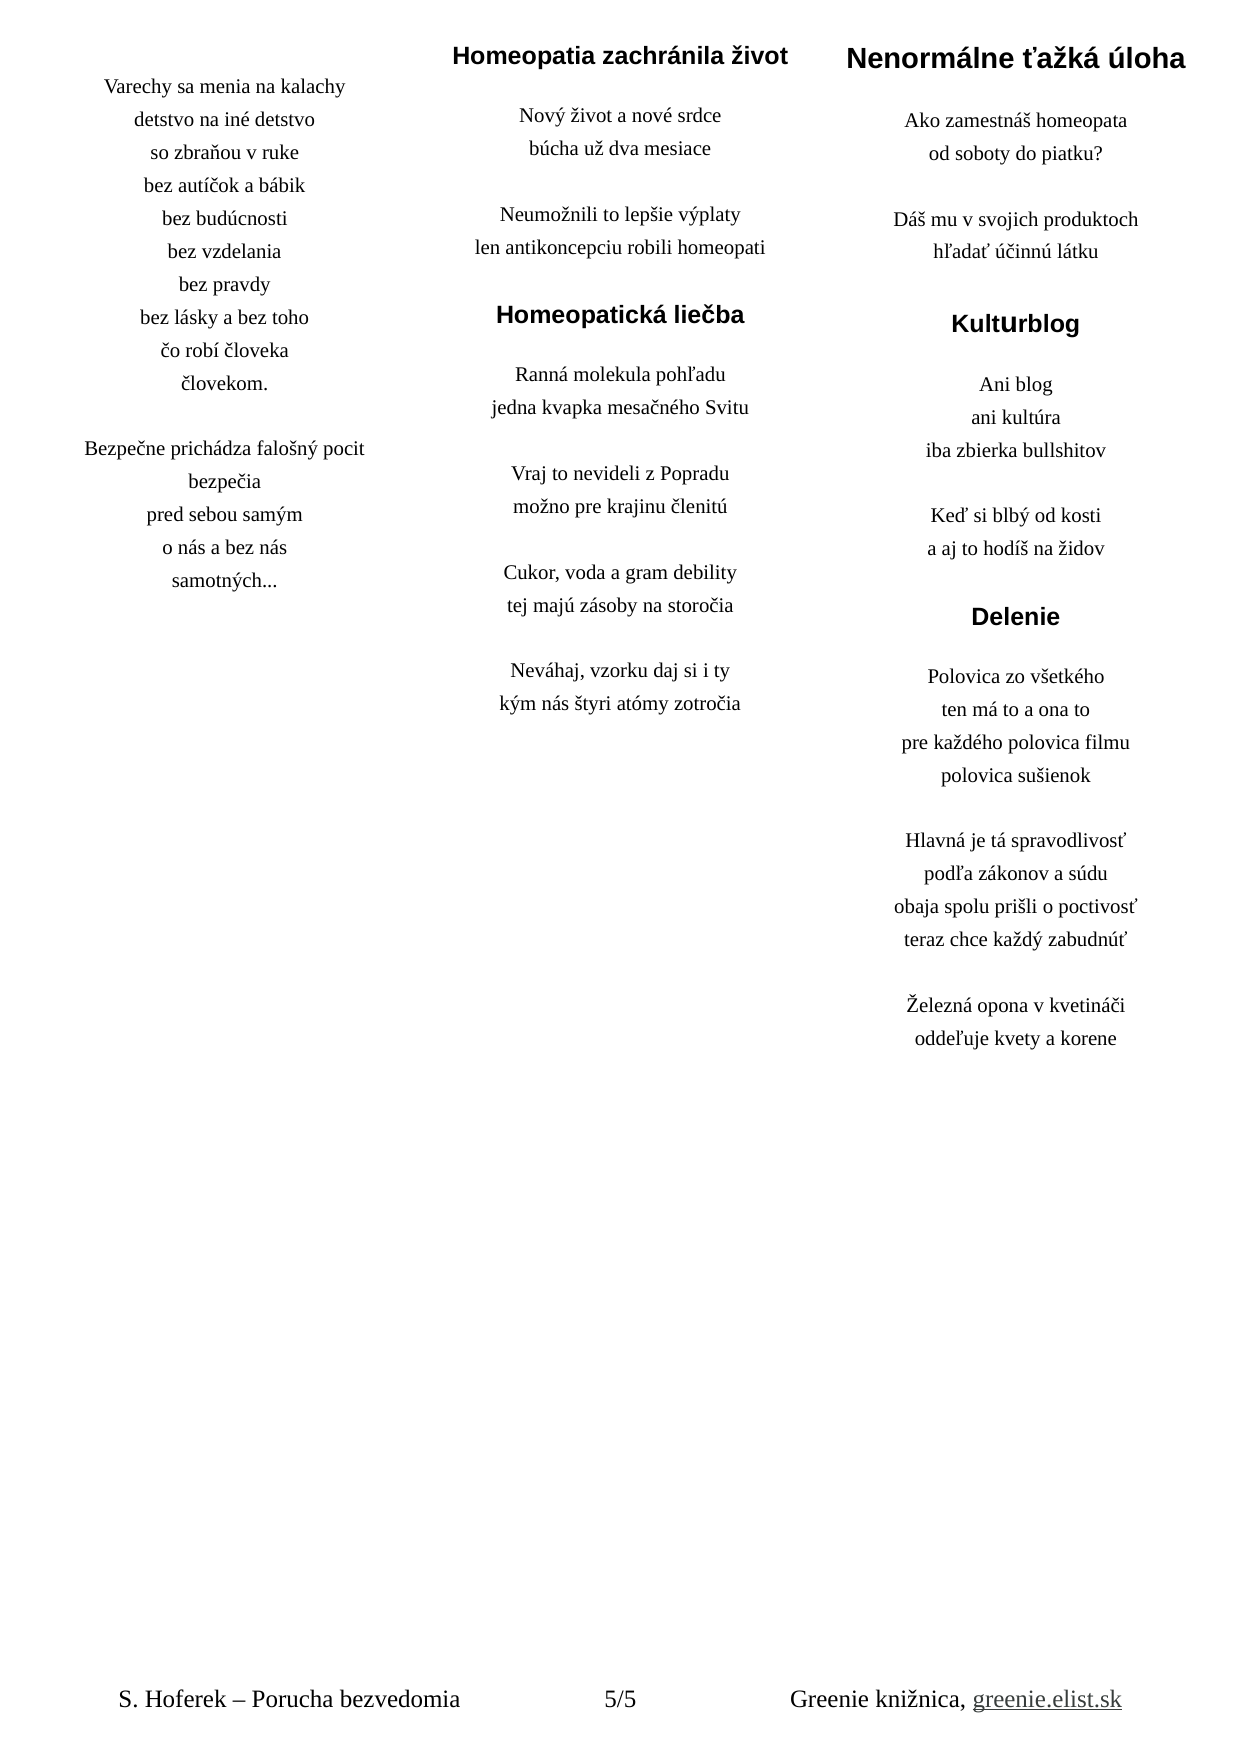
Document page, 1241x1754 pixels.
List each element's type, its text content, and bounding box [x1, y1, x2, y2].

text podľa zákonov a súdu [833, 861, 1199, 885]
text Bezpečne prichádza falošný pocit [41, 436, 408, 460]
subtitle Kulturblog [833, 305, 1199, 339]
text bezpečia [41, 469, 408, 493]
text detstvo na iné detstvo [41, 107, 408, 131]
text obaja spolu prišli o poctivosť [833, 894, 1199, 918]
text Cukor, voda a gram debility [437, 560, 803, 584]
text hľadať účinnú látku [833, 239, 1199, 263]
text teraz chce každý zabudnúť [833, 927, 1199, 951]
text bez budúcnosti [41, 206, 408, 230]
text ten má to a ona to [833, 697, 1199, 721]
text o nás a bez nás [41, 535, 408, 559]
text bez pravdy [41, 272, 408, 296]
text Neumožnili to lepšie výplaty [437, 202, 803, 226]
text Varechy sa menia na kalachy [41, 74, 408, 98]
subtitle Homeopatia zachránila život [437, 41, 803, 70]
text Železná opona v kvetináči [833, 993, 1199, 1017]
text tej majú zásoby na storočia [437, 593, 803, 617]
text kým nás štyri atómy zotročia [437, 691, 803, 715]
text polovica sušienok [833, 763, 1199, 787]
text pre každého polovica filmu [833, 730, 1199, 754]
text oddeľuje kvety a korene [833, 1026, 1199, 1050]
subtitle Nenormálne ťažká úloha [833, 41, 1199, 75]
subtitle Delenie [833, 602, 1199, 631]
text búcha už dva mesiace [437, 136, 803, 160]
text od soboty do piatku? [833, 141, 1199, 165]
text so zbraňou v ruke [41, 140, 408, 164]
text Keď si blbý od kosti [833, 503, 1199, 527]
text Dáš mu v svojich produktoch [833, 207, 1199, 231]
text Hlavná je tá spravodlivosť [833, 828, 1199, 852]
text Ani blog [833, 372, 1199, 396]
text Polovica zo všetkého [833, 664, 1199, 688]
text a aj to hodíš na židov [833, 536, 1199, 560]
text bez vzdelania [41, 239, 408, 263]
text Nový život a nové srdce [437, 103, 803, 127]
text iba zbierka bullshitov [833, 438, 1199, 462]
subtitle Homeopatická liečba [437, 301, 803, 329]
text ani kultúra [833, 405, 1199, 429]
text Ako zamestnáš homeopata [833, 108, 1199, 132]
text samotných... [41, 568, 408, 592]
text Neváhaj, vzorku daj si i ty [437, 658, 803, 682]
text pred sebou samým [41, 502, 408, 526]
text jedna kvapka mesačného Svitu [437, 395, 803, 419]
text Ranná molekula pohľadu [437, 362, 803, 386]
text bez lásky a bez toho [41, 305, 408, 329]
text len antikoncepciu robili homeopati [437, 235, 803, 259]
text bez autíčok a bábik [41, 173, 408, 197]
text človekom. [41, 371, 408, 394]
text možno pre krajinu členitú [437, 494, 803, 518]
text Vraj to nevideli z Popradu [437, 461, 803, 485]
text čo robí človeka [41, 338, 408, 362]
